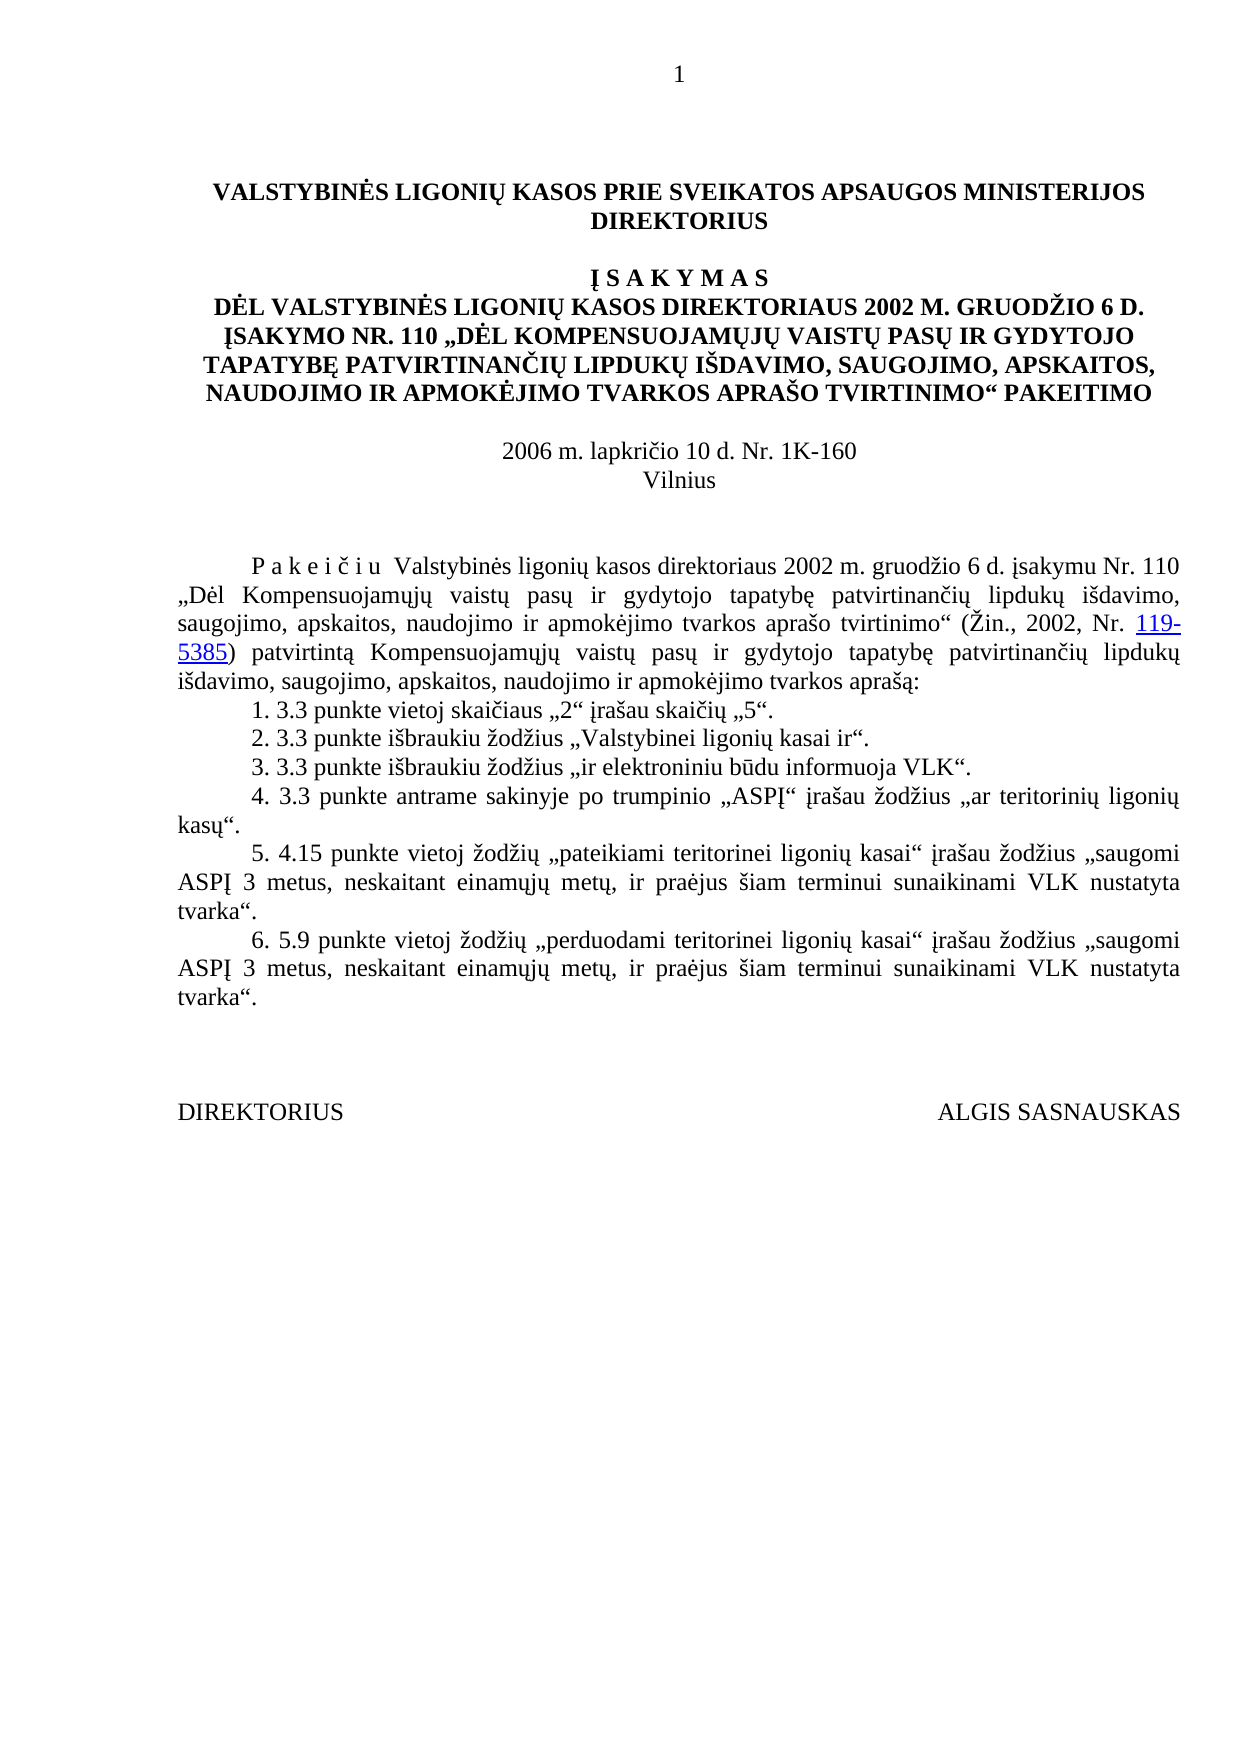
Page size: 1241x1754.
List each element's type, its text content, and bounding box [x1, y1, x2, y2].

text DĖL VALSTYBINĖS LIGONIŲ KASOS DIREKTORIAUS 2002 M. GRUODŽIO 6 D. ĮSAKYMO NR. 110 „DĖL KOMPENSUOJAMŲJŲ VAISTŲ PASŲ IR GYDYTOJO TAPATYBĘ PATVIRTINANČIŲ LIPDUKŲ IŠDAVIMO, SAUGOJIMO, APSKAITOS, NAUDOJIMO IR APMOKĖJIMO TVARKOS APRAŠO TVIRTINIMO“ PAKEITIMO [177, 292, 1181, 407]
text 6. 5.9 punkte vietoj žodžių „perduodami teritorinei ligonių kasai“ įrašau žodžius „saugomi ASPĮ 3 metus, neskaitant einamųjų metų, ir praėjus šiam terminui sunaikinami VLK nustatyta tvarka“. [177, 925, 1181, 1011]
text Vilnius [177, 465, 1181, 493]
text Pakeičiu Valstybinės ligonių kasos direktoriaus 2002 m. gruodžio 6 d. įsakymu Nr. 110 „Dėl Kompensuojamųjų vaistų pasų ir gydytojo tapatybę patvirtinančių lipdukų išdavimo, saugojimo, apskaitos, naudojimo ir apmokėjimo tvarkos aprašo tvirtinimo“ (Žin., 2002, Nr. 119-5385) patvirtintą Kompensuojamųjų vaistų pasų ir gydytojo tapatybę patvirtinančių lipdukų išdavimo, saugojimo, apskaitos, naudojimo ir apmokėjimo tvarkos aprašą: [177, 551, 1181, 695]
text 1. 3.3 punkte vietoj skaičiaus „2“ įrašau skaičių „5“. [177, 695, 1181, 723]
text 2006 m. lapkričio 10 d. Nr. 1K-160 [177, 436, 1181, 465]
text DIREKTORIUS ALGIS SASNAUSKAS [177, 1097, 1181, 1126]
text VALSTYBINĖS LIGONIŲ KASOS PRIE SVEIKATOS APSAUGOS MINISTERIJOS DIREKTORIUS [177, 177, 1181, 235]
text Į S A K Y M A S [177, 263, 1181, 292]
text 5. 4.15 punkte vietoj žodžių „pateikiami teritorinei ligonių kasai“ įrašau žodžius „saugomi ASPĮ 3 metus, neskaitant einamųjų metų, ir praėjus šiam terminui sunaikinami VLK nustatyta tvarka“. [177, 838, 1181, 925]
text 4. 3.3 punkte antrame sakinyje po trumpinio „ASPĮ“ įrašau žodžius „ar teritorinių ligonių kasų“. [177, 781, 1181, 838]
text 2. 3.3 punkte išbraukiu žodžius „Valstybinei ligonių kasai ir“. [177, 723, 1181, 752]
text 3. 3.3 punkte išbraukiu žodžius „ir elektroniniu būdu informuoja VLK“. [177, 752, 1181, 781]
